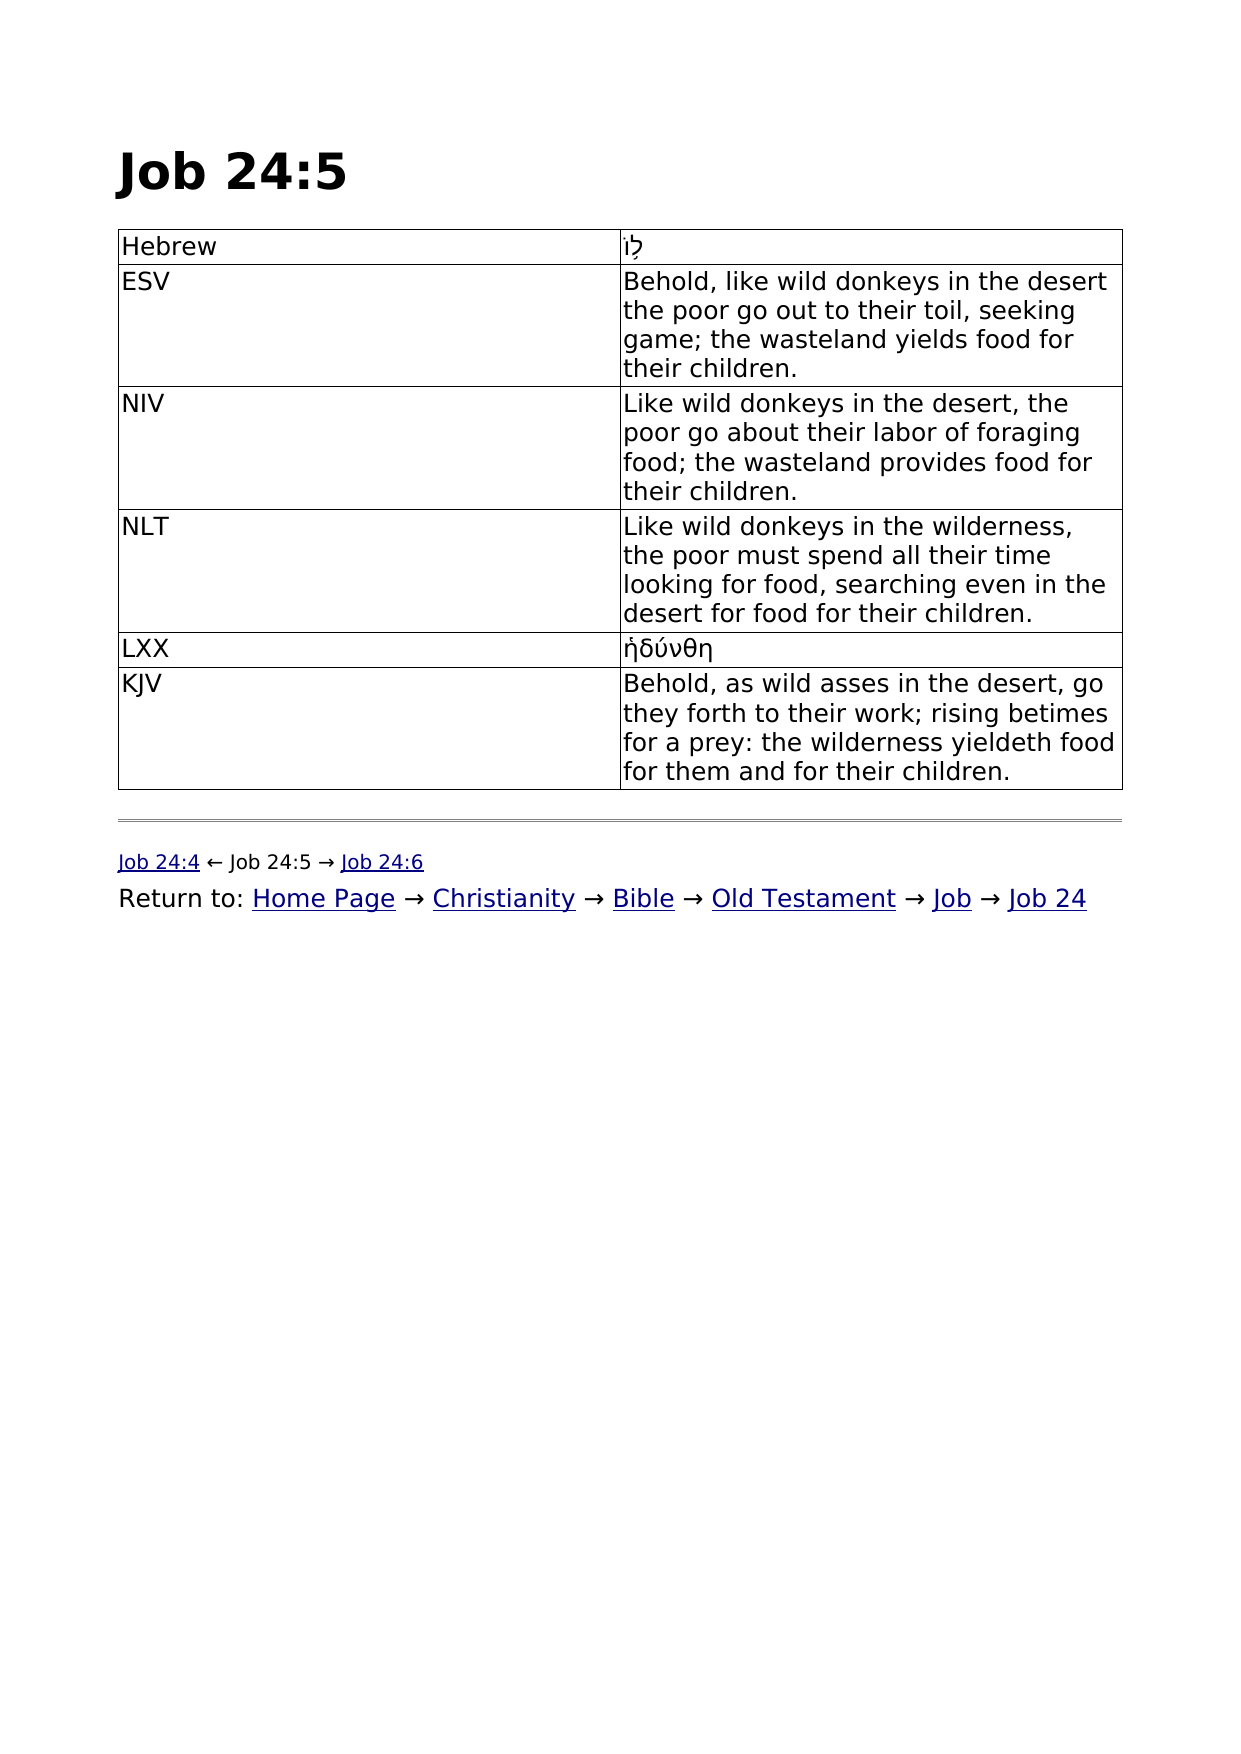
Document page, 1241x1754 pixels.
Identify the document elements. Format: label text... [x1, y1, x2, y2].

table_cell Behold, as wild asses in the desert, go they forth to their work; rising betimes for a prey: the wilderness yieldeth food for them and for their children. [621, 668, 1122, 789]
table_header ל֥וֹ [621, 230, 1122, 264]
subtitle Job 24:5 [118, 143, 1122, 201]
text Return to: Home Page → Christianity → Bible → Old Testament → Job → Job 24 [118, 884, 1122, 914]
table_cell Like wild donkeys in the wilderness, the poor must spend all their time looking for food, searching even in the desert for food for their children. [621, 510, 1122, 632]
table_cell LXX [119, 633, 620, 667]
table_cell NLT [119, 510, 620, 632]
table_cell NIV [119, 387, 620, 509]
table_cell ἡδύνθη [621, 633, 1122, 667]
text Job 24:4 ← Job 24:5 → Job 24:6 [118, 851, 1122, 884]
table_cell Behold, like wild donkeys in the desert the poor go out to their toil, seeking game; the wasteland yields food for their children. [621, 265, 1122, 386]
table_header Hebrew [119, 230, 620, 264]
table_cell Like wild donkeys in the desert, the poor go about their labor of foraging food; the wasteland provides food for their children. [621, 387, 1122, 509]
table_cell ESV [119, 265, 620, 386]
table_cell KJV [119, 668, 620, 789]
